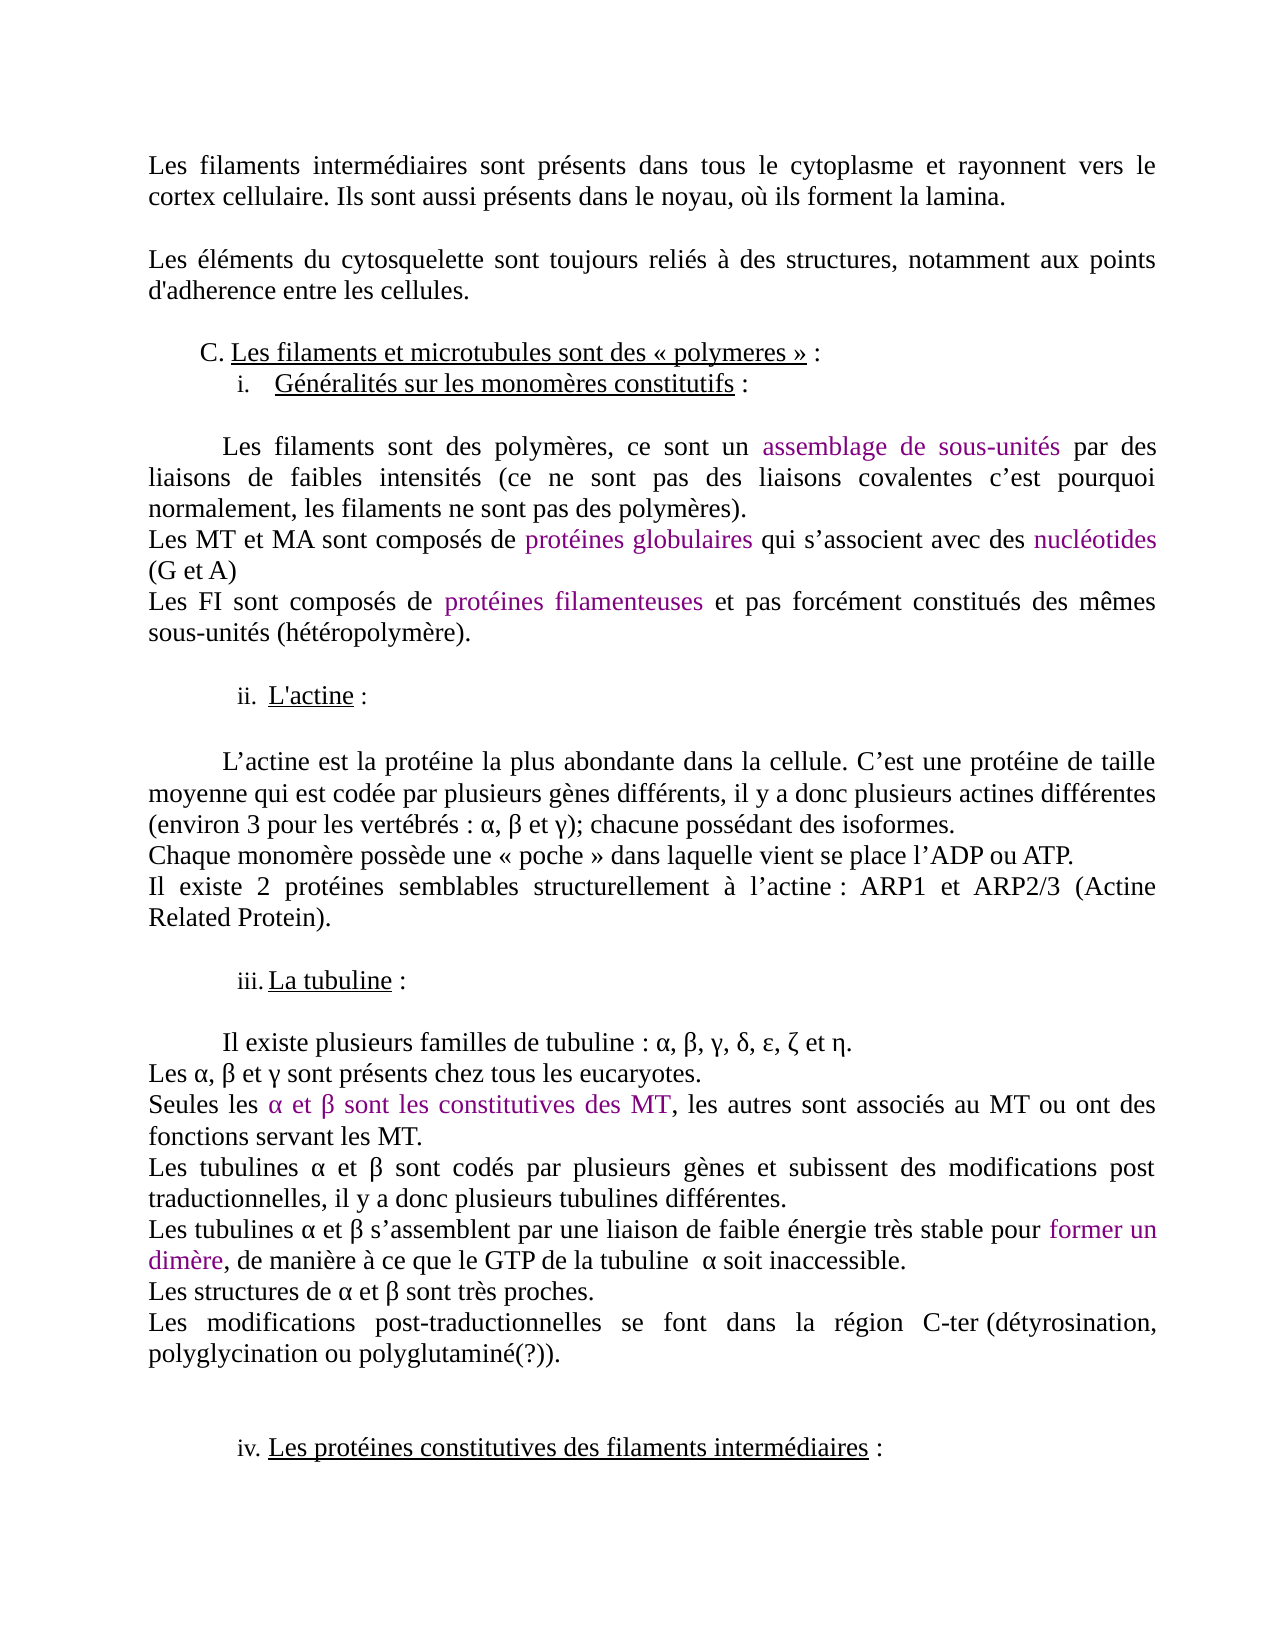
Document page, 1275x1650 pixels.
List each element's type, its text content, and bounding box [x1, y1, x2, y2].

text Les filaments sont des polymères, ce sont un assemblage de sous-unités par des liaisons de faibles intensités (ce ne sont pas des liaisons covalentes c’est pourquoi normalement, les filaments ne sont pas des polymères). [148, 429, 1157, 523]
list La tubuline : [231, 964, 1157, 995]
text Les tubulines α et β s’assemblent par une liaison de faible énergie très stable pour former un dimère, de manière à ce que le GTP de la tubuline α soit inaccessible. [148, 1213, 1157, 1275]
text Les filaments intermédiaires sont présents dans tous le cytoplasme et rayonnent vers le cortex cellulaire. Ils sont aussi présents dans le noyau, où ils forment la lamina. [148, 149, 1157, 212]
text Les α, β et γ sont présents chez tous les eucaryotes. [148, 1057, 1157, 1088]
text Les tubulines α et β sont codés par plusieurs gènes et subissent des modifications post traductionnelles, il y a donc plusieurs tubulines différentes. [148, 1151, 1157, 1213]
text Chaque monomère possède une « poche » dans laquelle vient se place l’ADP ou ATP. [148, 839, 1157, 870]
list L'actine : [231, 679, 1157, 710]
text Les FI sont composés de protéines filamenteuses et pas forcément constitués des mêmes sous-unités (hétéropolymère). [148, 585, 1157, 648]
list Les protéines constitutives des filaments intermédiaires : [231, 1431, 1157, 1462]
text Les structures de α et β sont très proches. [148, 1275, 1157, 1306]
text Les modifications post-traductionnelles se font dans la région C-ter (détyrosination, polyglycination ou polyglutaminé(?)). [148, 1306, 1157, 1369]
text Seules les α et β sont les constitutives des MT, les autres sont associés au MT ou ont des fonctions servant les MT. [148, 1088, 1157, 1151]
list Les filaments et microtubules sont des « polymeres » : [193, 336, 1157, 367]
text Il existe 2 protéines semblables structurellement à l’actine : ARP1 et ARP2/3 (Actine Related Protein). [148, 870, 1157, 933]
text Les MT et MA sont composés de protéines globulaires qui s’associent avec des nucléotides (G et A) [148, 523, 1157, 585]
list Généralités sur les monomères constitutifs : [231, 367, 1157, 398]
text Il existe plusieurs familles de tubuline : α, β, γ, δ, ε, ζ et η. [148, 1026, 1157, 1057]
text L’actine est la protéine la plus abondante dans la cellule. C’est une protéine de taille moyenne qui est codée par plusieurs gènes différents, il y a donc plusieurs actines différentes (environ 3 pour les vertébrés : α, β et γ); chacune possédant des isoformes. [148, 743, 1157, 839]
text Les éléments du cytosquelette sont toujours reliés à des structures, notamment aux points d'adherence entre les cellules. [148, 243, 1157, 305]
